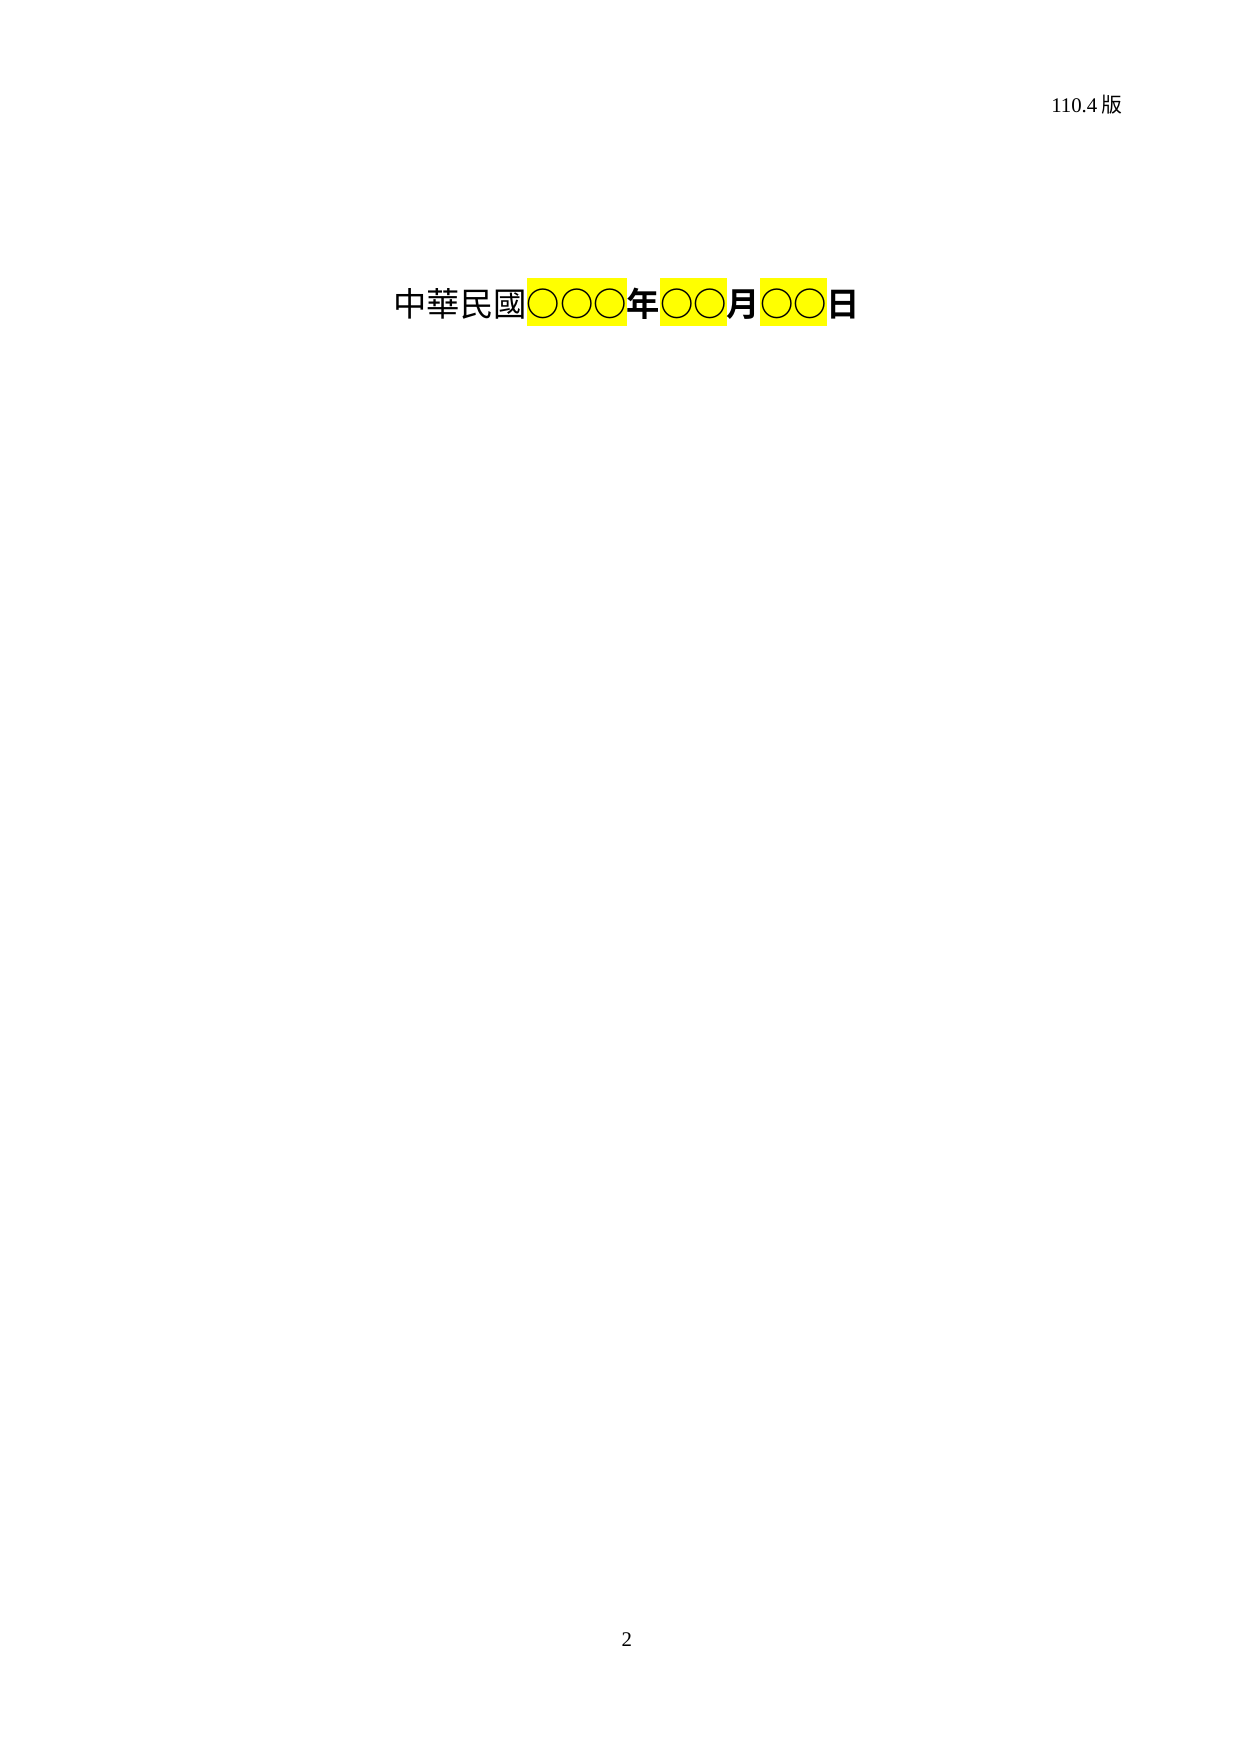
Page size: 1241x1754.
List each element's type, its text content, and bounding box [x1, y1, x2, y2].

text 中華民國○○○年○○月○○日 [131, 261, 1122, 323]
